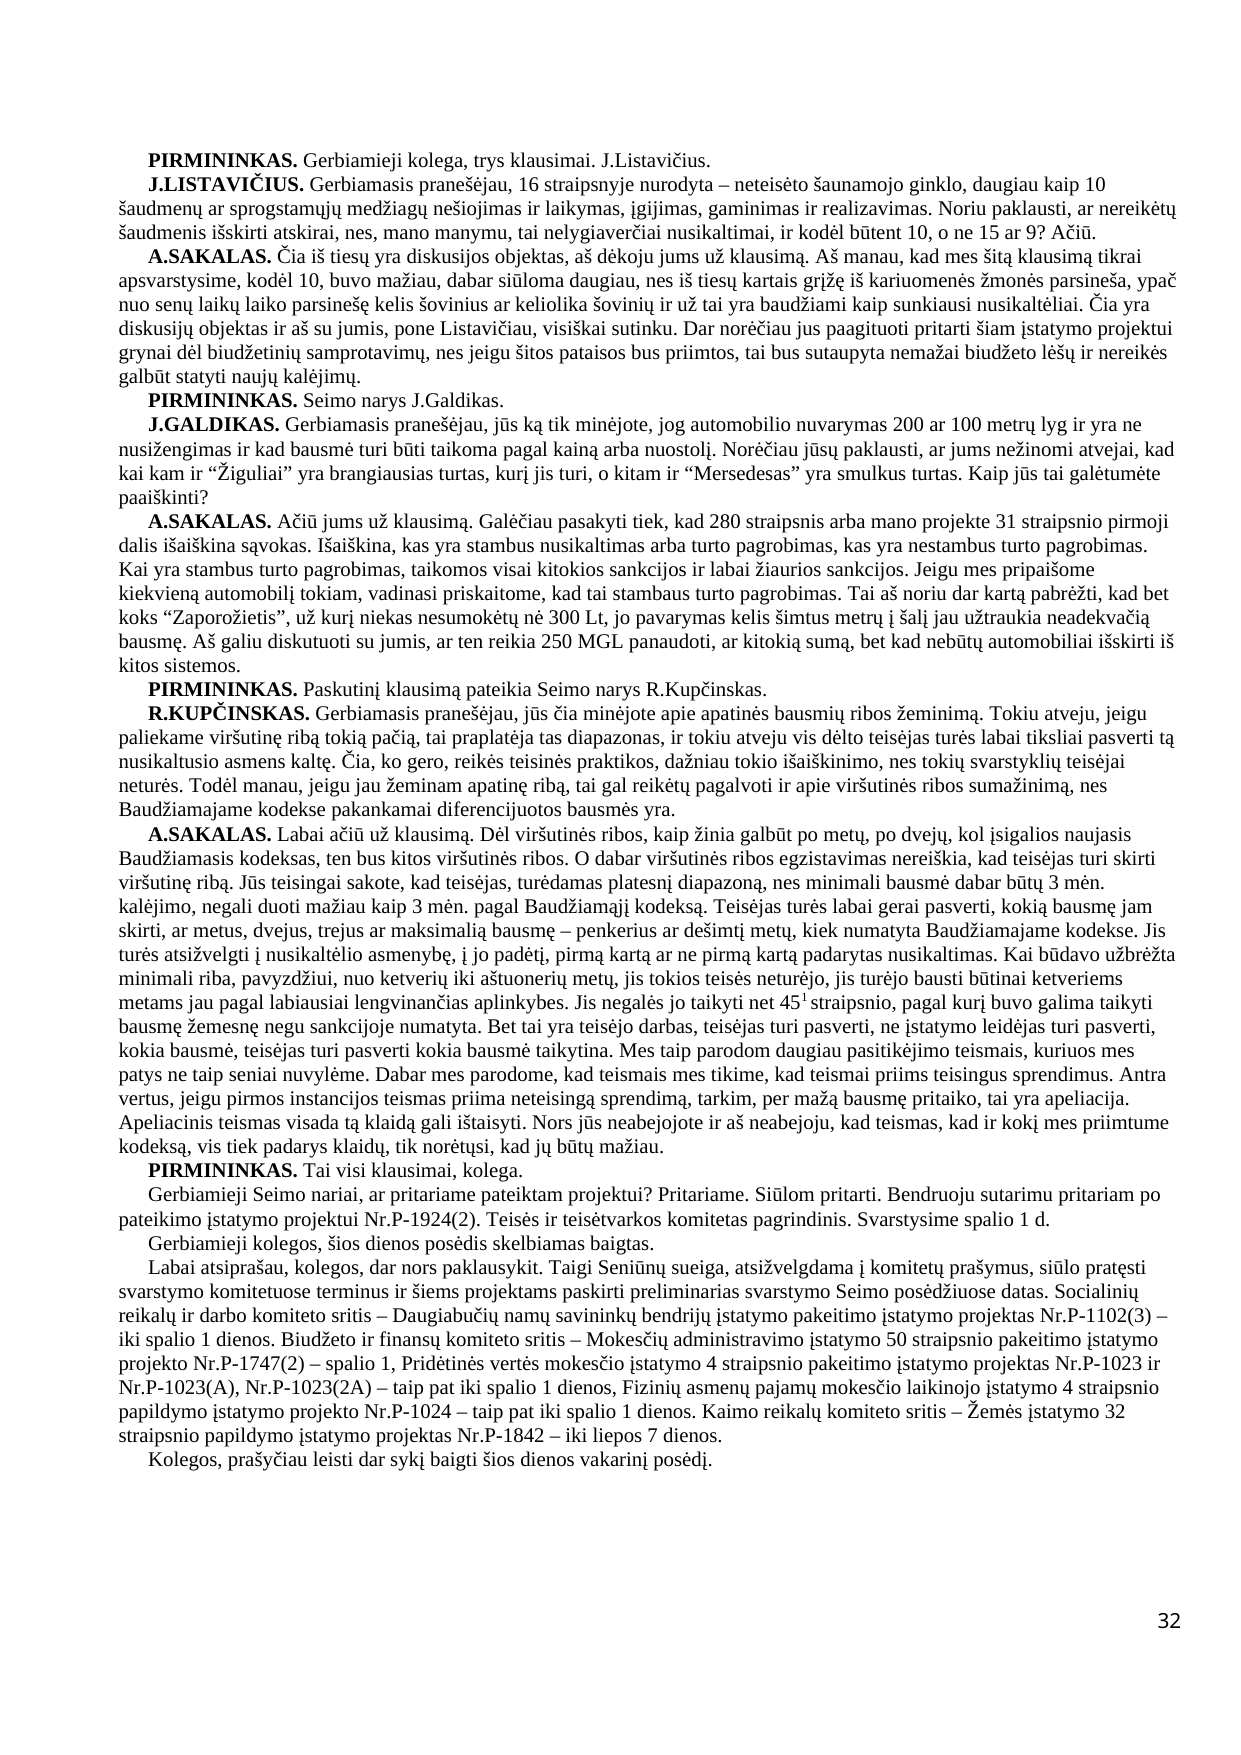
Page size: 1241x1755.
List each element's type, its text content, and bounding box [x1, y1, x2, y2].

text PIRMININKAS. Seimo narys J.Galdikas. [118, 388, 1181, 412]
text R.KUPČINSKAS. Gerbiamasis pranešėjau, jūs čia minėjote apie apatinės bausmių ribos žeminimą. Tokiu atveju, jeigu paliekame viršutinę ribą tokią pačią, tai praplatėja tas diapazonas, ir tokiu atveju vis dėlto teisėjas turės labai tiksliai pasverti tą nusikaltusio asmens kaltę. Čia, ko gero, reikės teisinės praktikos, dažniau tokio išaiškinimo, nes tokių svarstyklių teisėjai neturės. Todėl manau, jeigu jau žeminam apatinę ribą, tai gal reikėtų pagalvoti ir apie viršutinės ribos sumažinimą, nes Baudžiamajame kodekse pakankamai diferencijuotos bausmės yra. [118, 701, 1181, 821]
text PIRMININKAS. Tai visi klausimai, kolega. [118, 1158, 1181, 1182]
text PIRMININKAS. Gerbiamieji kolega, trys klausimai. J.Listavičius. [118, 148, 1181, 172]
text J.LISTAVIČIUS. Gerbiamasis pranešėjau, 16 straipsnyje nurodyta – neteisėto šaunamojo ginklo, daugiau kaip 10 šaudmenų ar sprogstamųjų medžiagų nešiojimas ir laikymas, įgijimas, gaminimas ir realizavimas. Noriu paklausti, ar nereikėtų šaudmenis išskirti atskirai, nes, mano manymu, tai nelygiaverčiai nusikaltimai, ir kodėl būtent 10, o ne 15 ar 9? Ačiū. [118, 172, 1181, 244]
text Gerbiamieji Seimo nariai, ar pritariame pateiktam projektui? Pritariame. Siūlom pritarti. Bendruoju sutarimu pritariam po pateikimo įstatymo projektui Nr.P-1924(2). Teisės ir teisėtvarkos komitetas pagrindinis. Svarstysime spalio 1 d. [118, 1182, 1181, 1231]
text PIRMININKAS. Paskutinį klausimą pateikia Seimo narys R.Kupčinskas. [118, 677, 1181, 701]
text Labai atsiprašau, kolegos, dar nors paklausykit. Taigi Seniūnų sueiga, atsižvelgdama į komitetų prašymus, siūlo pratęsti svarstymo komitetuose terminus ir šiems projektams paskirti preliminarias svarstymo Seimo posėdžiuose datas. Socialinių reikalų ir darbo komiteto sritis – Daugiabučių namų savininkų bendrijų įstatymo pakeitimo įstatymo projektas Nr.P-1102(3) – iki spalio 1 dienos. Biudžeto ir finansų komiteto sritis – Mokesčių administravimo įstatymo 50 straipsnio pakeitimo įstatymo projekto Nr.P-1747(2) – spalio 1, Pridėtinės vertės mokesčio įstatymo 4 straipsnio pakeitimo įstatymo projektas Nr.P-1023 ir Nr.P-1023(A), Nr.P-1023(2A) – taip pat iki spalio 1 dienos, Fizinių asmenų pajamų mokesčio laikinojo įstatymo 4 straipsnio papildymo įstatymo projekto Nr.P-1024 – taip pat iki spalio 1 dienos. Kaimo reikalų komiteto sritis – Žemės įstatymo 32 straipsnio papildymo įstatymo projektas Nr.P-1842 – iki liepos 7 dienos. [118, 1254, 1181, 1447]
text A.SAKALAS. Labai ačiū už klausimą. Dėl viršutinės ribos, kaip žinia galbūt po metų, po dvejų, kol įsigalios naujasis Baudžiamasis kodeksas, ten bus kitos viršutinės ribos. O dabar viršutinės ribos egzistavimas nereiškia, kad teisėjas turi skirti viršutinę ribą. Jūs teisingai sakote, kad teisėjas, turėdamas platesnį diapazoną, nes minimali bausmė dabar būtų 3 mėn. kalėjimo, negali duoti mažiau kaip 3 mėn. pagal Baudžiamąjį kodeksą. Teisėjas turės labai gerai pasverti, kokią bausmę jam skirti, ar metus, dvejus, trejus ar maksimalią bausmę – penkerius ar dešimtį metų, kiek numatyta Baudžiamajame kodekse. Jis turės atsižvelgti į nusikaltėlio asmenybę, į jo padėtį, pirmą kartą ar ne pirmą kartą padarytas nusikaltimas. Kai būdavo užbrėžta minimali riba, pavyzdžiui, nuo ketverių iki aštuonerių metų, jis tokios teisės neturėjo, jis turėjo bausti būtinai ketveriems metams jau pagal labiausiai lengvinančias aplinkybes. Jis negalės jo taikyti net 451 straipsnio, pagal kurį buvo galima taikyti bausmę žemesnę negu sankcijoje numatyta. Bet tai yra teisėjo darbas, teisėjas turi pasverti, ne įstatymo leidėjas turi pasverti, kokia bausmė, teisėjas turi pasverti kokia bausmė taikytina. Mes taip parodom daugiau pasitikėjimo teismais, kuriuos mes patys ne taip seniai nuvylėme. Dabar mes parodome, kad teismais mes tikime, kad teismai priims teisingus sprendimus. Antra vertus, jeigu pirmos instancijos teismas priima neteisingą sprendimą, tarkim, per mažą bausmę pritaiko, tai yra apeliacija. Apeliacinis teismas visada tą klaidą gali ištaisyti. Nors jūs neabejojote ir aš neabejoju, kad teismas, kad ir kokį mes priimtume kodeksą, vis tiek padarys klaidų, tik norėtųsi, kad jų būtų mažiau. [118, 821, 1181, 1158]
text A.SAKALAS. Čia iš tiesų yra diskusijos objektas, aš dėkoju jums už klausimą. Aš manau, kad mes šitą klausimą tikrai apsvarstysime, kodėl 10, buvo mažiau, dabar siūloma daugiau, nes iš tiesų kartais grįžę iš kariuomenės žmonės parsineša, ypač nuo senų laikų laiko parsinešę kelis šovinius ar keliolika šovinių ir už tai yra baudžiami kaip sunkiausi nusikaltėliai. Čia yra diskusijų objektas ir aš su jumis, pone Listavičiau, visiškai sutinku. Dar norėčiau jus paagituoti pritarti šiam įstatymo projektui grynai dėl biudžetinių samprotavimų, nes jeigu šitos pataisos bus priimtos, tai bus sutaupyta nemažai biudžeto lėšų ir nereikės galbūt statyti naujų kalėjimų. [118, 244, 1181, 388]
text A.SAKALAS. Ačiū jums už klausimą. Galėčiau pasakyti tiek, kad 280 straipsnis arba mano projekte 31 straipsnio pirmoji dalis išaiškina sąvokas. Išaiškina, kas yra stambus nusikaltimas arba turto pagrobimas, kas yra nestambus turto pagrobimas. Kai yra stambus turto pagrobimas, taikomos visai kitokios sankcijos ir labai žiaurios sankcijos. Jeigu mes pripaišome kiekvieną automobilį tokiam, vadinasi priskaitome, kad tai stambaus turto pagrobimas. Tai aš noriu dar kartą pabrėžti, kad bet koks “Zaporožietis”, už kurį niekas nesumokėtų nė 300 Lt, jo pavarymas kelis šimtus metrų į šalį jau užtraukia neadekvačią bausmę. Aš galiu diskutuoti su jumis, ar ten reikia 250 MGL panaudoti, ar kitokią sumą, bet kad nebūtų automobiliai išskirti iš kitos sistemos. [118, 509, 1181, 677]
text Kolegos, prašyčiau leisti dar sykį baigti šios dienos vakarinį posėdį. [118, 1447, 1181, 1471]
text J.GALDIKAS. Gerbiamasis pranešėjau, jūs ką tik minėjote, jog automobilio nuvarymas 200 ar 100 metrų lyg ir yra ne nusižengimas ir kad bausmė turi būti taikoma pagal kainą arba nuostolį. Norėčiau jūsų paklausti, ar jums nežinomi atvejai, kad kai kam ir “Žiguliai” yra brangiausias turtas, kurį jis turi, o kitam ir “Mersedesas” yra smulkus turtas. Kaip jūs tai galėtumėte paaiškinti? [118, 412, 1181, 509]
text Gerbiamieji kolegos, šios dienos posėdis skelbiamas baigtas. [118, 1231, 1181, 1254]
